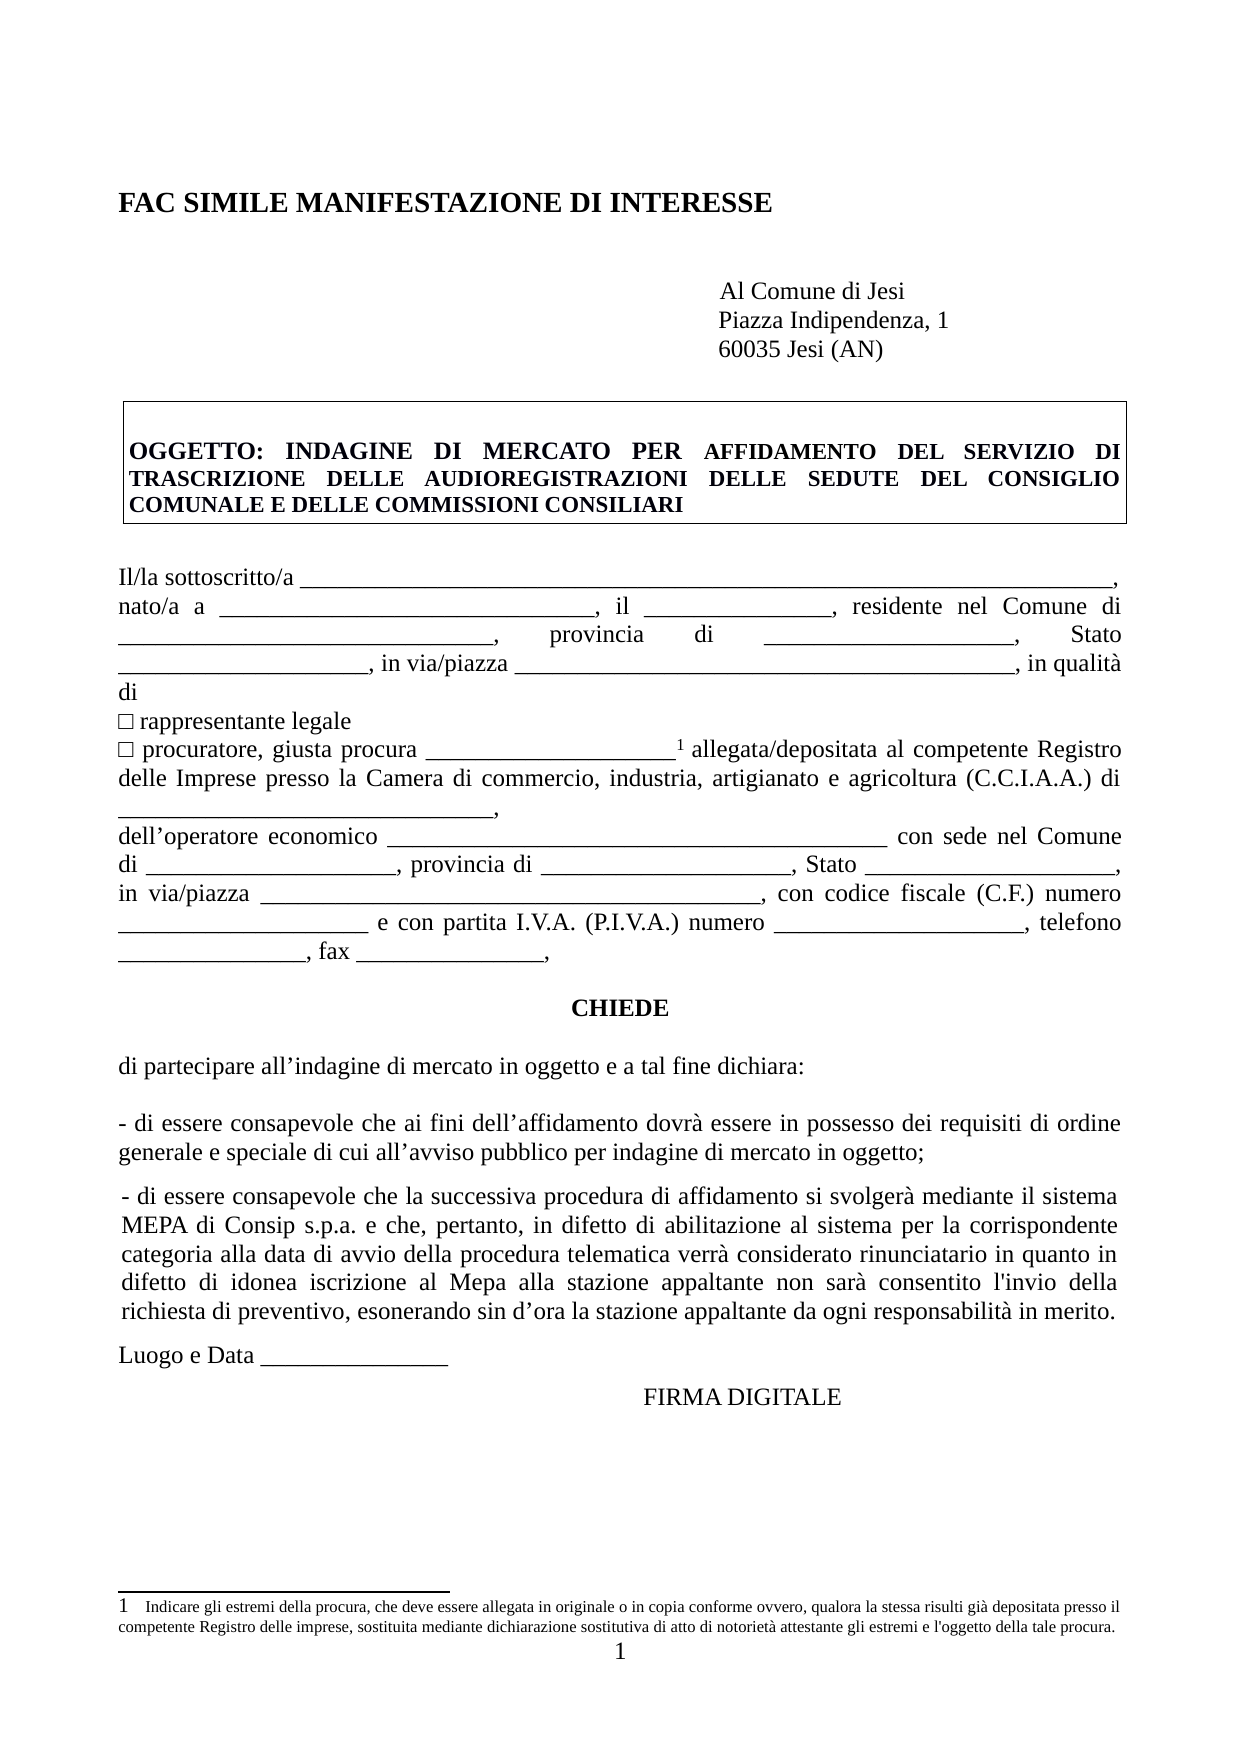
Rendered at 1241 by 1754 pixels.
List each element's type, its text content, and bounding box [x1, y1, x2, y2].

text - di essere consapevole che ai fini dell’affidamento dovrà essere in possesso dei requisiti di ordine generale e speciale di cui all’avviso pubblico per indagine di mercato in oggetto; [118, 1108, 1122, 1166]
text FAC SIMILE MANIFESTAZIONE DI INTERESSE [118, 185, 1122, 219]
text nato/a a ______________________________, il _______________, residente nel Comune di ______________________________, provincia di ____________________, Stato ____________________, in via/piazza ________________________________________, in qualità di [118, 591, 1122, 706]
text Al Comune di Jesi [709, 276, 1122, 305]
text CHIEDE [118, 993, 1122, 1022]
text FIRMA DIGITALE [118, 1382, 1122, 1410]
text □ rappresentante legale [118, 706, 1122, 734]
text Piazza Indipendenza, 1 [118, 305, 1122, 334]
text Luogo e Data _______________ [118, 1340, 1122, 1369]
text di partecipare all’indagine di mercato in oggetto e a tal fine dichiara: [118, 1051, 1122, 1079]
text dell’operatore economico ________________________________________ con sede nel Comune di ____________________, provincia di ____________________, Stato ____________________, in via/piazza ________________________________________, con codice fiscale (C.F.) numero ____________________ e con partita I.V.A. (P.I.V.A.) numero ____________________, telefono _______________, fax _______________, [118, 821, 1122, 964]
text 60035 Jesi (AN) [118, 334, 1122, 363]
text - di essere consapevole che la successiva procedura di affidamento si svolgerà mediante il sistema MEPA di Consip s.p.a. e che, pertanto, in difetto di abilitazione al sistema per la corrispondente categoria alla data di avvio della procedura telematica verrà considerato rinunciatario in quanto in difetto di idonea iscrizione al Mepa alla stazione appaltante non sarà consentito l'invio della richiesta di preventivo, esonerando sin d’ora la stazione appaltante da ogni responsabilità in merito. [118, 1178, 1122, 1328]
table_header OGGETTO: INDAGINE DI MERCATO PER AFFIDAMENTO DEL SERVIZIO DI TRASCRIZIONE DELLE AUDIOREGISTRAZIONI DELLE SEDUTE DEL CONSIGLIO COMUNALE E DELLE COMMISSIONI CONSILIARI [124, 402, 1126, 523]
text Indicare gli estremi della procura, che deve essere allegata in originale o in copia conforme ovvero, qualora la stessa risulti già depositata presso il competente Registro delle imprese, sostituita mediante dichiarazione sostitutiva di atto di notorietà attestante gli estremi e l'oggetto della tale procura. [118, 1592, 1122, 1636]
text Il/la sottoscritto/a _________________________________________________________________, [118, 562, 1122, 591]
text □ procuratore, giusta procura ____________________ allegata/depositata al competente Registro delle Imprese presso la Camera di commercio, industria, artigianato e agricoltura (C.C.I.A.A.) di ______________________________, [118, 734, 1122, 821]
